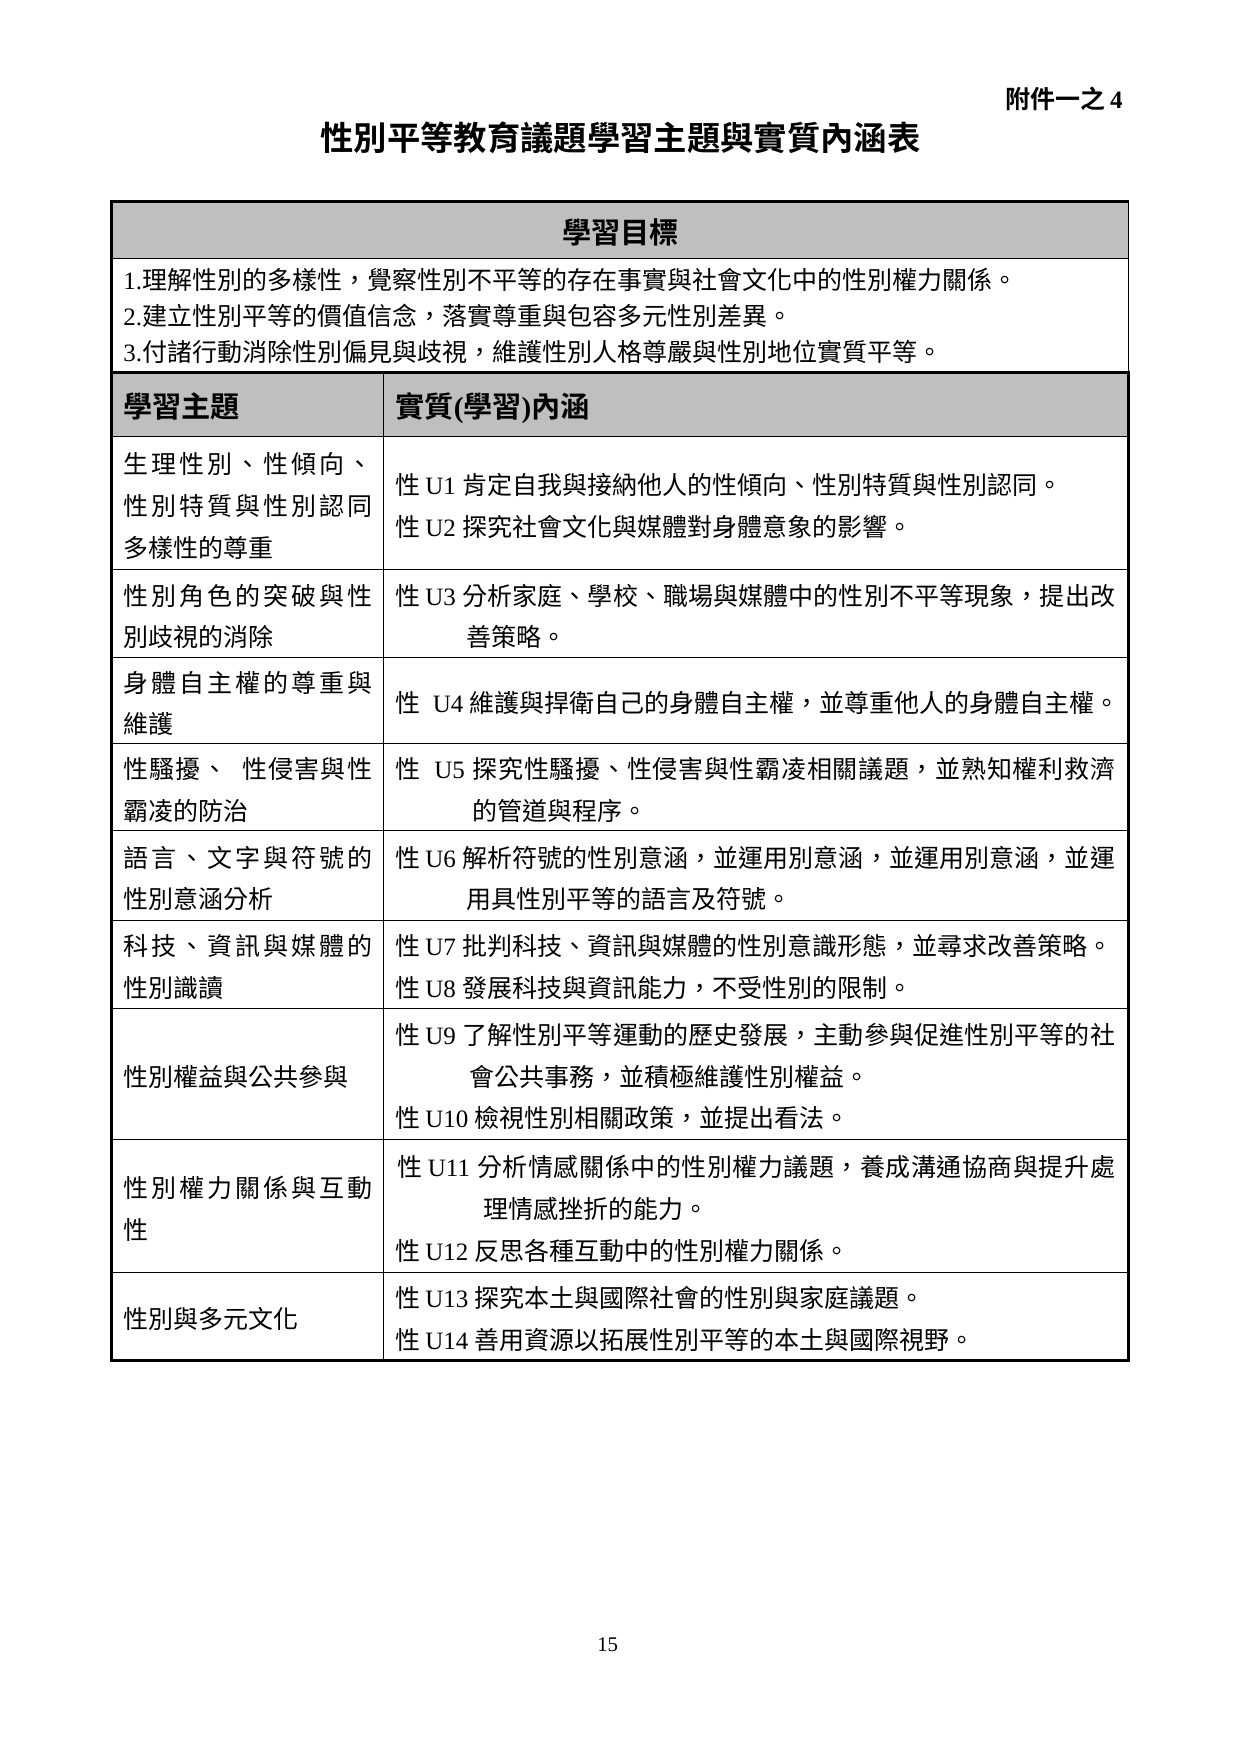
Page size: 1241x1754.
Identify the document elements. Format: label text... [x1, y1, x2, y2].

table_cell 性U9 了解性別平等運動的歷史發展，主動參與促進性別平等的社會公共事務，並積極維護性別權益。 性U10 檢視性別相關政策，並提出看法。 [384, 1009, 1127, 1139]
table_header 學習目標 [113, 203, 1128, 258]
text 性別平等教育議題學習主題與實質內涵表 [118, 117, 1122, 158]
table_cell 學習主題 [113, 374, 383, 436]
table_cell 實質(學習)內涵 [384, 374, 1127, 436]
table_cell 性別權力關係與互動性 [113, 1140, 383, 1272]
table_cell 性U11 分析情感關係中的性別權力議題，養成溝通協商與提升處理情感挫折的能力。 性U12 反思各種互動中的性別權力關係。 [384, 1140, 1127, 1272]
table_cell 性U7 批判科技、資訊與媒體的性別意識形態，並尋求改善策略。 性U8 發展科技與資訊能力，不受性別的限制。 [384, 921, 1127, 1007]
table_cell 語言、文字與符號的性別意涵分析 [113, 831, 383, 920]
table_cell 身體自主權的尊重與維護 [113, 658, 383, 743]
table_cell 科技、資訊與媒體的性別識讀 [113, 921, 383, 1007]
table_cell 性U1 肯定自我與接納他人的性傾向、性別特質與性別認同。 性U2 探究社會文化與媒體對身體意象的影響。 [384, 437, 1127, 569]
table_cell 性 U5 探究性騷擾、性侵害與性霸凌相關議題，並熟知權利救濟的管道與程序。 [384, 744, 1127, 830]
text 附件一之4 [118, 75, 1122, 117]
table_cell 性U13 探究本土與國際社會的性別與家庭議題。 性U14 善用資源以拓展性別平等的本土與國際視野。 [384, 1273, 1127, 1359]
table_cell 1.理解性別的多樣性，覺察性別不平等的存在事實與社會文化中的性別權力關係。 2.建立性別平等的價值信念，落實尊重與包容多元性別差異。 3.付諸行動消除性別偏見與歧視，維護性別人格尊嚴與性別地位實質平等。 [113, 259, 1128, 371]
table_cell 生理性別、性傾向、性別特質與性別認同多樣性的尊重 [113, 437, 383, 569]
table_cell 性別與多元文化 [113, 1273, 383, 1359]
table_cell 性騷擾、 性侵害與性霸凌的防治 [113, 744, 383, 830]
table_cell 性別權益與公共參與 [113, 1009, 383, 1139]
table_cell 性別角色的突破與性別歧視的消除 [113, 570, 383, 657]
table_cell 性 U4 維護與捍衛自己的身體自主權，並尊重他人的身體自主權。 [384, 658, 1127, 743]
table_cell 性U3 分析家庭、學校、職場與媒體中的性別不平等現象，提出改善策略。 [384, 570, 1127, 657]
table_cell 性U6 解析符號的性別意涵，並運用別意涵，並運用別意涵，並運用具性別平等的語言及符號。 [384, 831, 1127, 920]
